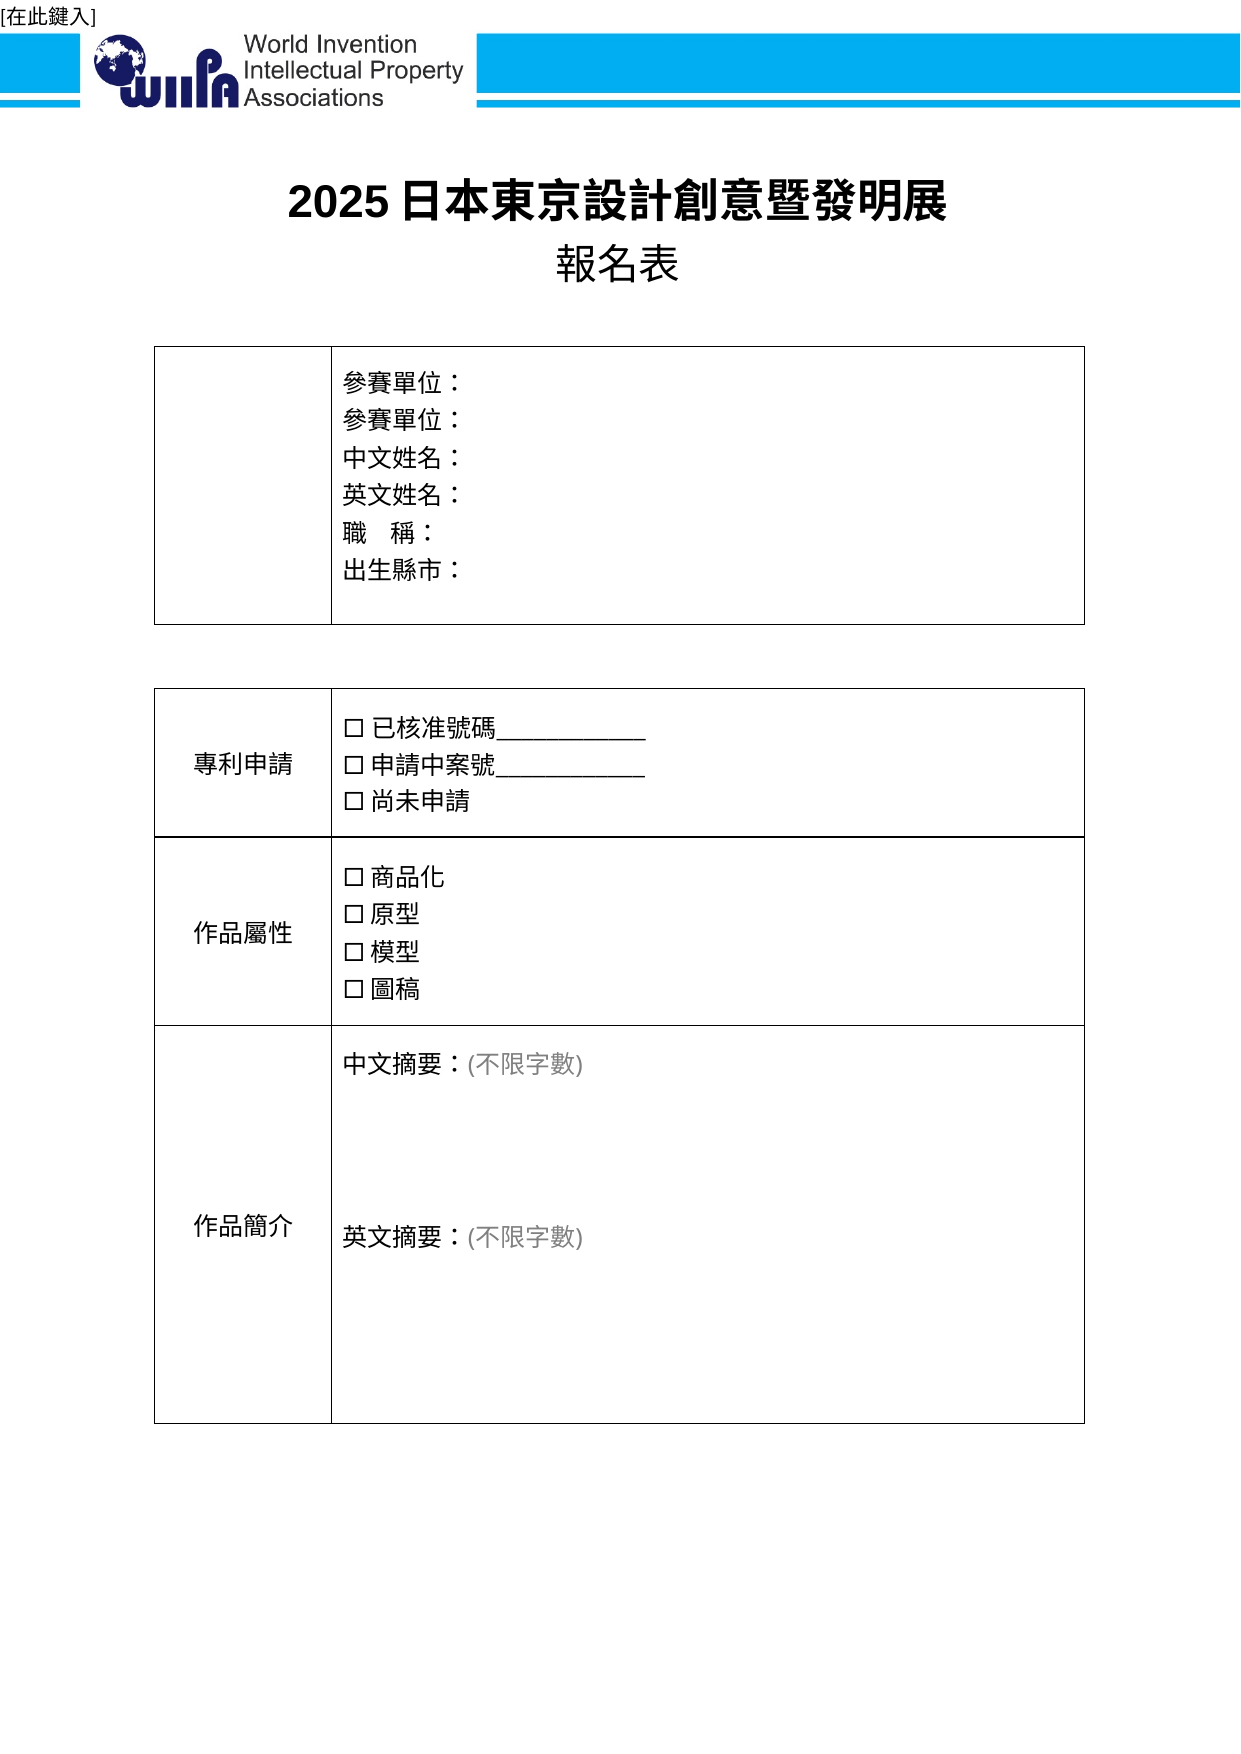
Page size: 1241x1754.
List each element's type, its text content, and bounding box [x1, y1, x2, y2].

table_header  已核准號碼____________  申請中案號____________  尚未申請 [332, 689, 1084, 836]
table_cell  商品化  原型  模型  圖稿 [332, 838, 1084, 1025]
table_cell 中文摘要：(不限字數) 英文摘要：(不限字數) [332, 1026, 1084, 1423]
table_cell 作品簡介 [155, 1026, 331, 1423]
table_cell 作品屬性 [155, 838, 331, 1025]
table_header 專利申請 [155, 689, 331, 836]
table_cell [155, 347, 331, 624]
table_cell 參賽單位： 參賽單位： 中文姓名： 英文姓名： 職 稱： 出生縣市： [332, 347, 1084, 624]
